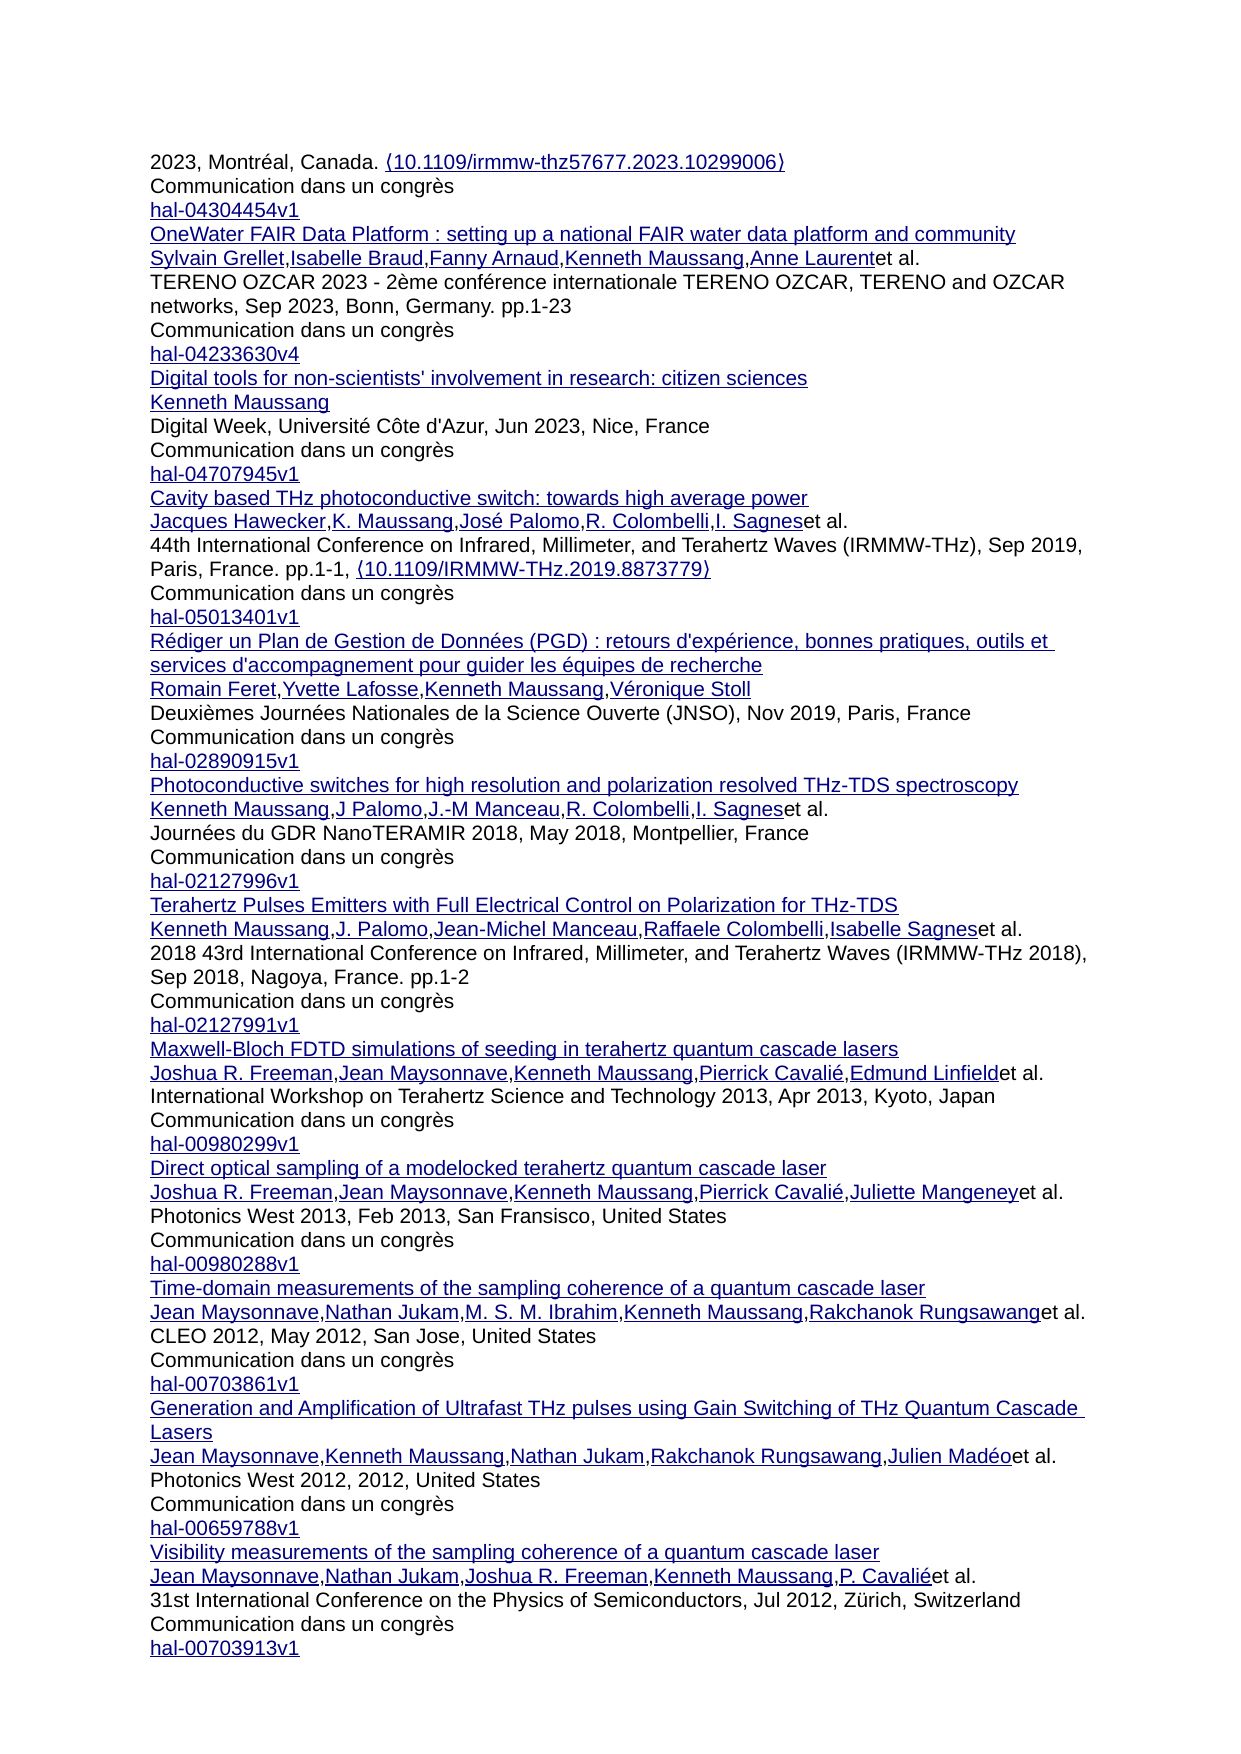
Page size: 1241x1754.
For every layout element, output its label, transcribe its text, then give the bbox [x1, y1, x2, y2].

table_cell Maxwell-Bloch FDTD simulations of seeding in terahertz quantum cascade lasers Joshua R. Freeman,Jean Maysonnave,Kenneth Maussang,Pierrick Cavalié,Edmund Linfieldet al. International Workshop on Terahertz Science and Technology 2013, Apr 2013, Kyoto, Japan Communication dans un congrès hal-00980299v1 [150, 1036, 1090, 1156]
table_cell Generation and Amplification of Ultrafast THz pulses using Gain Switching of THz Quantum Cascade Lasers Jean Maysonnave,Kenneth Maussang,Nathan Jukam,Rakchanok Rungsawang,Julien Madéoet al. Photonics West 2012, 2012, United States Communication dans un congrès hal-00659788v1 [150, 1396, 1090, 1539]
table_cell Visibility measurements of the sampling coherence of a quantum cascade laser Jean Maysonnave,Nathan Jukam,Joshua R. Freeman,Kenneth Maussang,P. Cavaliéet al. 31st International Conference on the Physics of Semiconductors, Jul 2012, Zürich, Switzerland Communication dans un congrès hal-00703913v1 [150, 1540, 1090, 1659]
table_cell Time-domain measurements of the sampling coherence of a quantum cascade laser Jean Maysonnave,Nathan Jukam,M. S. M. Ibrahim,Kenneth Maussang,Rakchanok Rungsawanget al. CLEO 2012, May 2012, San Jose, United States Communication dans un congrès hal-00703861v1 [150, 1276, 1090, 1396]
table_cell OneWater FAIR Data Platform : setting up a national FAIR water data platform and community Sylvain Grellet,Isabelle Braud,Fanny Arnaud,Kenneth Maussang,Anne Laurentet al. TERENO OZCAR 2023 - 2ème conférence internationale TERENO OZCAR, TERENO and OZCAR networks, Sep 2023, Bonn, Germany. pp.1-23 Communication dans un congrès hal-04233630v4 [150, 222, 1090, 366]
table_cell Digital tools for non-scientists' involvement in research: citizen sciences Kenneth Maussang Digital Week, Université Côte d'Azur, Jun 2023, Nice, France Communication dans un congrès hal-04707945v1 [150, 366, 1090, 485]
table_cell Photoconductive switches for high resolution and polarization resolved THz-TDS spectroscopy Kenneth Maussang,J Palomo,J.-M Manceau,R. Colombelli,I. Sagneset al. Journées du GDR NanoTERAMIR 2018, May 2018, Montpellier, France Communication dans un congrès hal-02127996v1 [150, 773, 1090, 893]
table_cell Rédiger un Plan de Gestion de Données (PGD) : retours d'expérience, bonnes pratiques, outils et services d'accompagnement pour guider les équipes de recherche Romain Feret,Yvette Lafosse,Kenneth Maussang,Véronique Stoll Deuxièmes Journées Nationales de la Science Ouverte (JNSO), Nov 2019, Paris, France Communication dans un congrès hal-02890915v1 [150, 629, 1090, 773]
table_cell Direct optical sampling of a modelocked terahertz quantum cascade laser Joshua R. Freeman,Jean Maysonnave,Kenneth Maussang,Pierrick Cavalié,Juliette Mangeneyet al. Photonics West 2013, Feb 2013, San Fransisco, United States Communication dans un congrès hal-00980288v1 [150, 1156, 1090, 1276]
table_cell Terahertz Pulses Emitters with Full Electrical Control on Polarization for THz-TDS Kenneth Maussang,J. Palomo,Jean-Michel Manceau,Raffaele Colombelli,Isabelle Sagneset al. 2018 43rd International Conference on Infrared, Millimeter, and Terahertz Waves (IRMMW-THz 2018), Sep 2018, Nagoya, France. pp.1-2 Communication dans un congrès hal-02127991v1 [150, 893, 1090, 1036]
table_cell 2023, Montréal, Canada. ⟨10.1109/irmmw-thz57677.2023.10299006⟩ Communication dans un congrès hal-04304454v1 [150, 150, 1090, 222]
table_cell Cavity based THz photoconductive switch: towards high average power Jacques Hawecker,K. Maussang,José Palomo,R. Colombelli,I. Sagneset al. 44th International Conference on Infrared, Millimeter, and Terahertz Waves (IRMMW-THz), Sep 2019, Paris, France. pp.1-1, ⟨10.1109/IRMMW-THz.2019.8873779⟩ Communication dans un congrès hal-05013401v1 [150, 485, 1090, 629]
